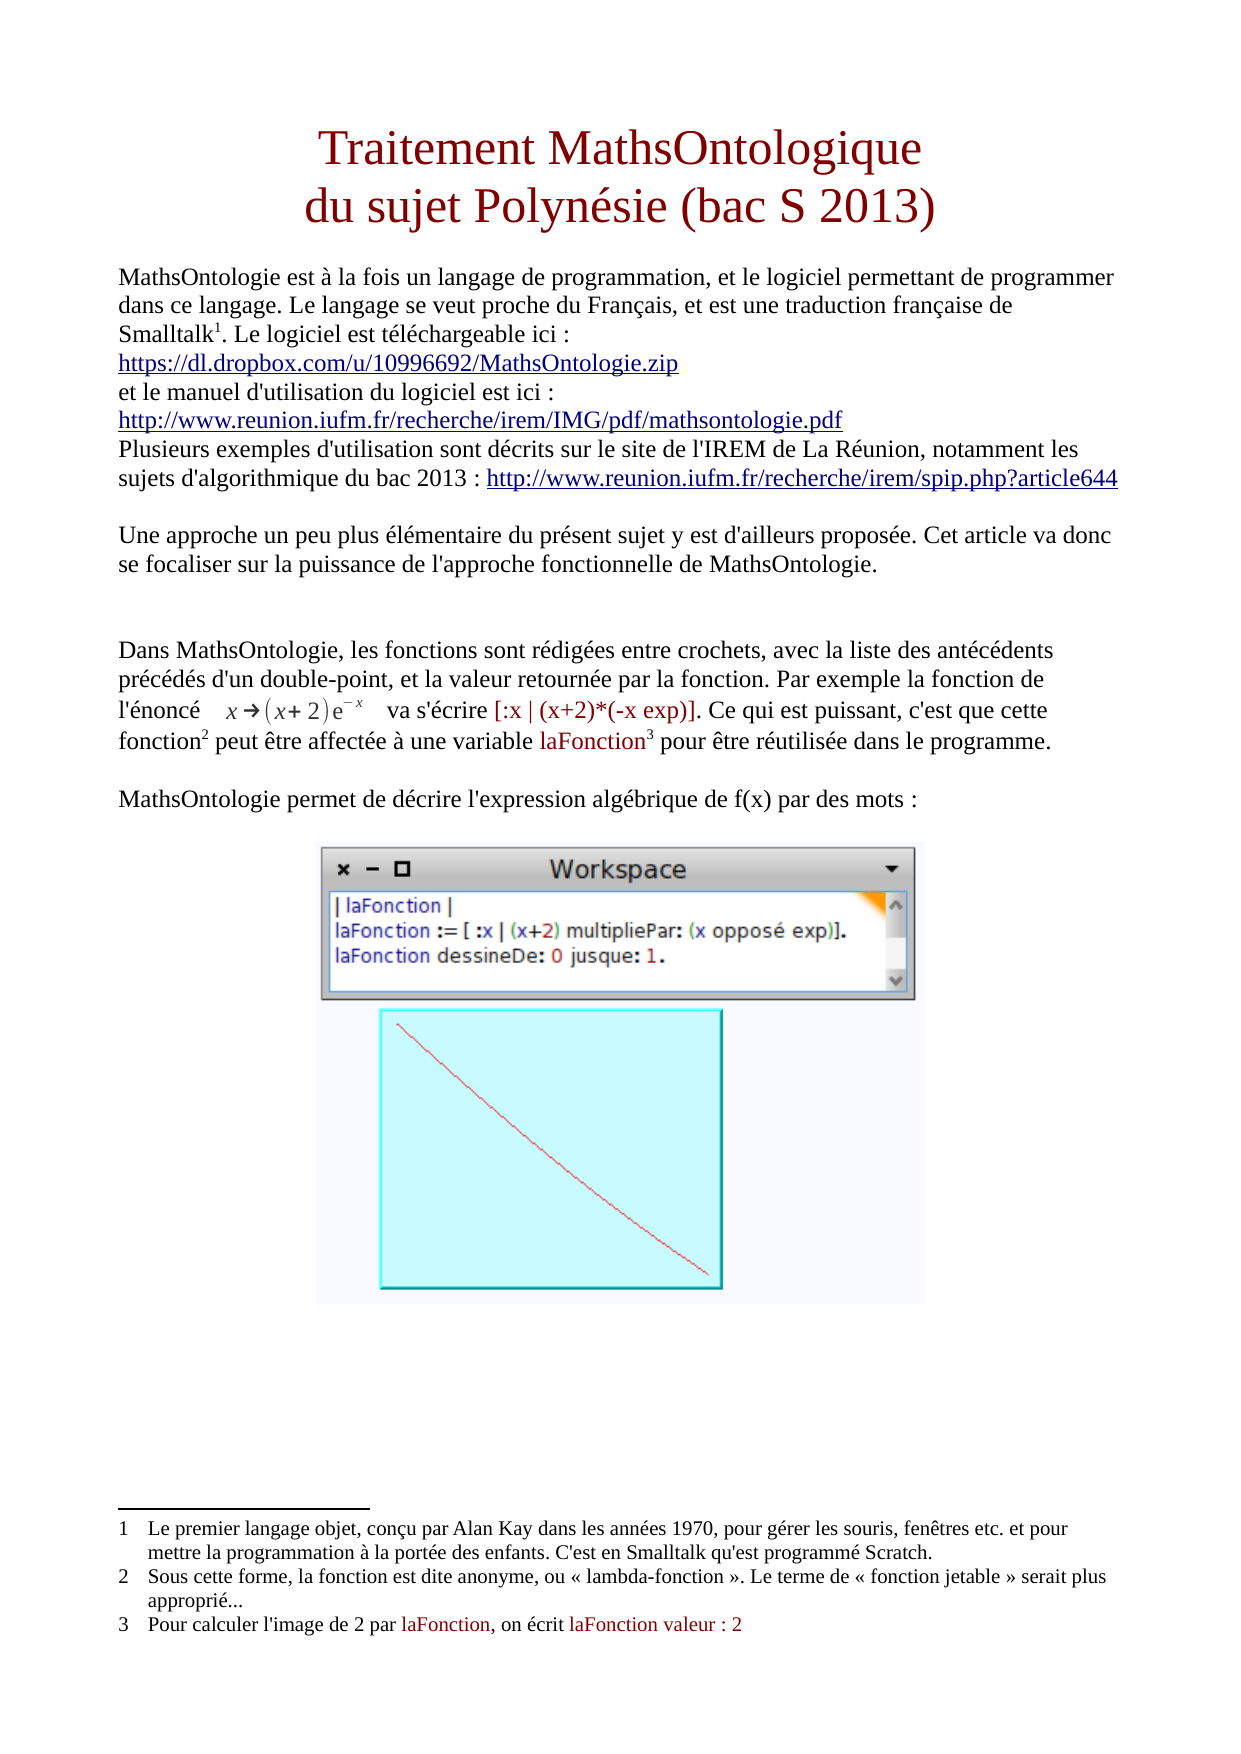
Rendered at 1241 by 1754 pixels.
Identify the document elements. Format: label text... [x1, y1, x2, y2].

picture [315, 841, 925, 1304]
text et le manuel d'utilisation du logiciel est ici : http://www.reunion.iufm.fr/recherche/irem/IMG/pdf/mathsontologie.pdf [118, 377, 1122, 434]
text du sujet Polynésie (bac S 2013) [118, 176, 1122, 233]
text Le premier langage objet, conçu par Alan Kay dans les années 1970, pour gérer les souris, fenêtres etc. et pour mettre la programmation à la portée des enfants. C'est en Smalltalk qu'est programmé Scratch. [118, 1516, 1122, 1564]
text MathsOntologie est à la fois un langage de programmation, et le logiciel permettant de programmer dans ce langage. Le langage se veut proche du Français, et est une traduction française de Smalltalk. Le logiciel est téléchargeable ici : https://dl.dropbox.com/u/10996692/MathsOntologie.zip [118, 262, 1122, 377]
text Plusieurs exemples d'utilisation sont décrits sur le site de l'IREM de La Réunion, notamment les sujets d'algorithmique du bac 2013 : http://www.reunion.iufm.fr/recherche/irem/spip.php?article644 [118, 434, 1122, 492]
text Une approche un peu plus élémentaire du présent sujet y est d'ailleurs proposée. Cet article va donc se focaliser sur la puissance de l'approche fonctionnelle de MathsOntologie. [118, 521, 1122, 578]
text Sous cette forme, la fonction est dite anonyme, ou « lambda-fonction ». Le terme de « fonction jetable » serait plus approprié... [118, 1564, 1122, 1612]
text MathsOntologie permet de décrire l'expression algébrique de f(x) par des mots : [118, 784, 1122, 812]
text Traitement MathsOntologique [118, 118, 1122, 176]
text Pour calculer l'image de 2 par laFonction, on écrit laFonction valeur : 2 [118, 1612, 1122, 1636]
text Dans MathsOntologie, les fonctions sont rédigées entre crochets, avec la liste des antécédents précédés d'un double-point, et la valeur retournée par la fonction. Par exemple la fonction de l'énoncé va s'écrire [:x | (x+2)*(-x exp)]. Ce qui est puissant, c'est que cette fonction peut être affectée à une variable laFonction pour être réutilisée dans le programme. [118, 636, 1122, 755]
